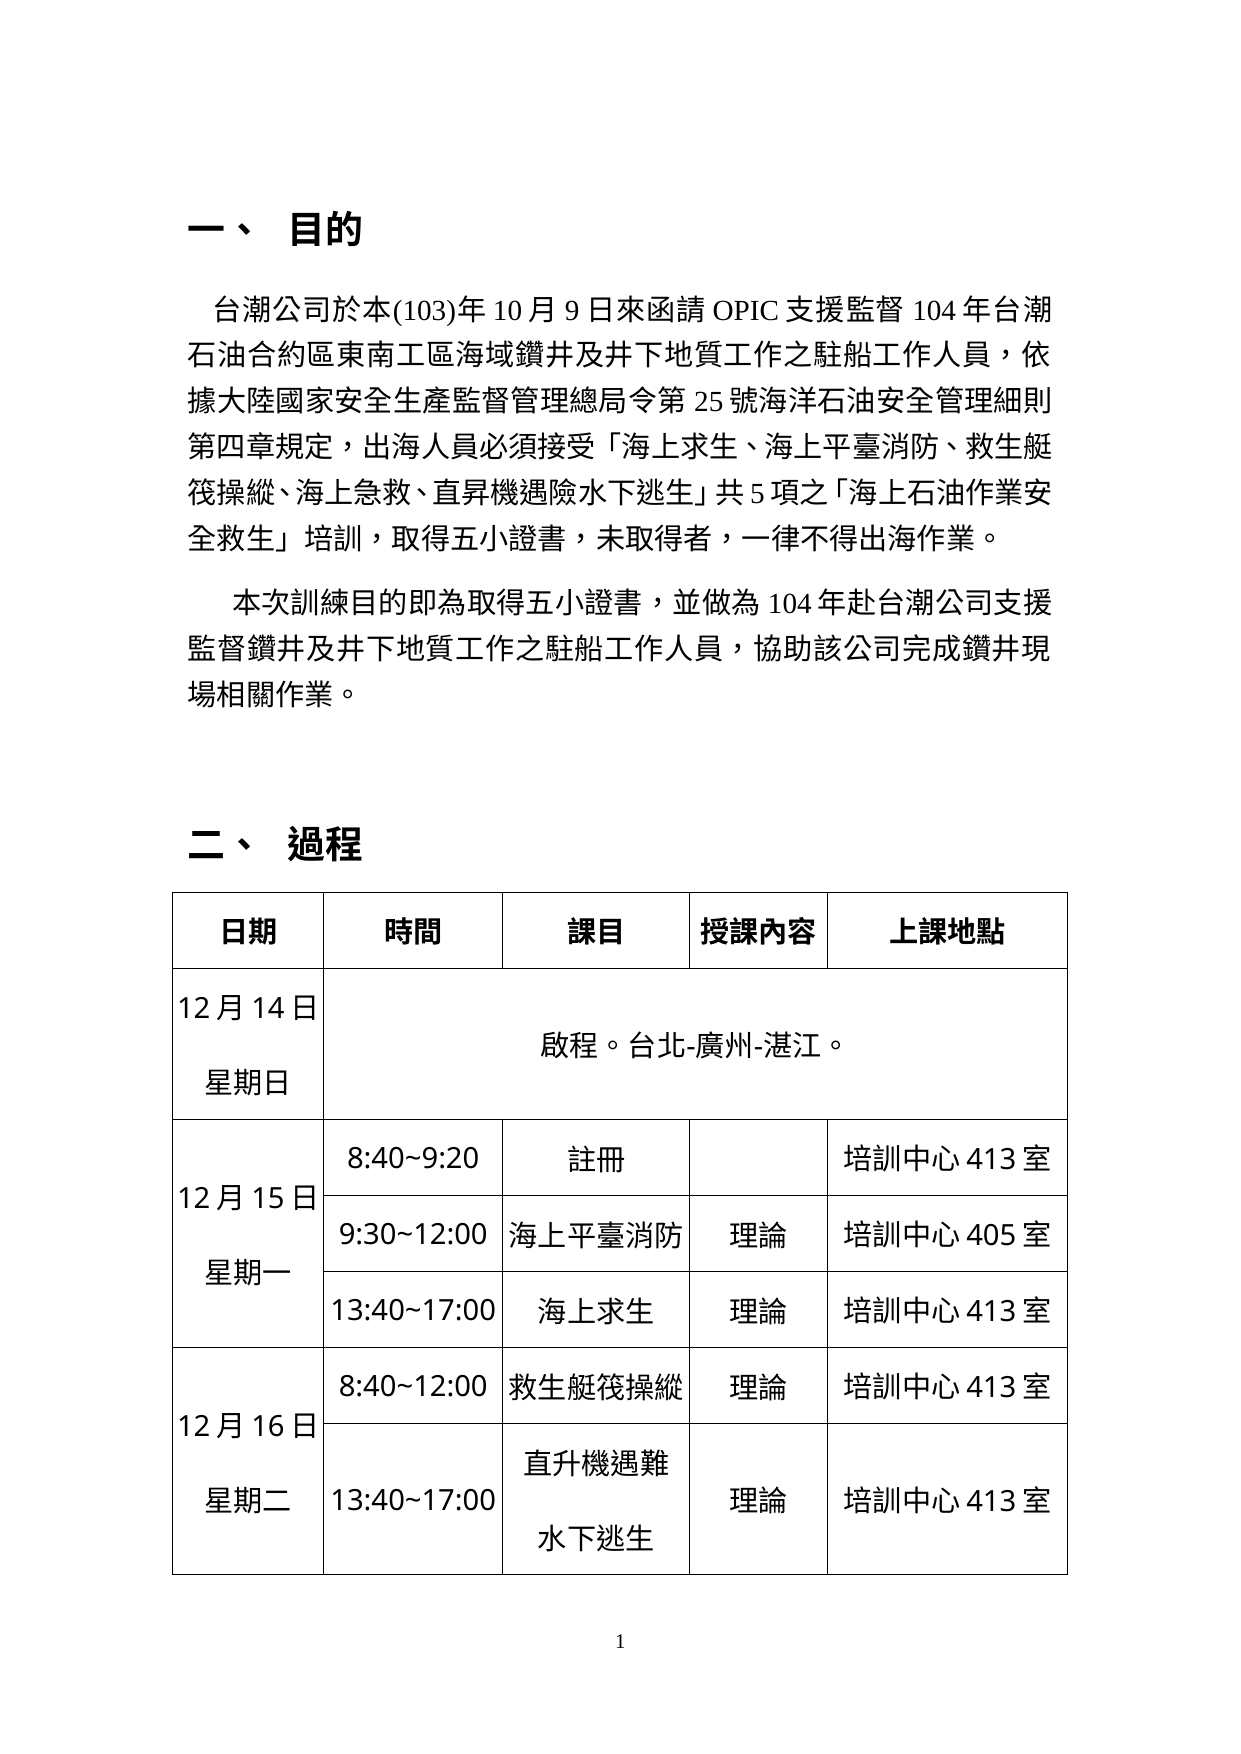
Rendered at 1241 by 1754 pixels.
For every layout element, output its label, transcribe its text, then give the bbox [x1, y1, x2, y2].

subtitle 目的 [187, 189, 1053, 264]
table_header 課目 [503, 893, 689, 968]
table_cell 理論 [690, 1272, 827, 1347]
table_cell 救生艇筏操縱 [503, 1348, 689, 1423]
table_cell 12月14日 星期日 [173, 969, 323, 1119]
table_cell [690, 1120, 827, 1195]
table_cell 培訓中心405室 [828, 1196, 1067, 1271]
table_header 日期 [173, 893, 323, 968]
table_cell 培訓中心413室 [828, 1424, 1067, 1574]
table_cell 理論 [690, 1348, 827, 1423]
table_cell 培訓中心413室 [828, 1348, 1067, 1423]
table_cell 13:40~17:00 [324, 1272, 502, 1347]
text 台潮公司於本(103)年10月9日來函請OPIC支援監督104年台潮石油合約區東南工區海域鑽井及井下地質工作之駐船工作人員，依據大陸國家安全生產監督管理總局令第25號海洋石油安全管理細則第四章規定，出海人員必須接受「海上求生、海上平臺消防、救生艇筏操縱、海上急救、直昇機遇險水下逃生」共5項之「海上石油作業安全救生」培訓，取得五小證書，未取得者，一律不得出海作業。 [187, 283, 1053, 558]
text 本次訓練目的即為取得五小證書，並做為104年赴台潮公司支援監督鑽井及井下地質工作之駐船工作人員，協助該公司完成鑽井現場相關作業。 [187, 577, 1053, 714]
table_cell 8:40~9:20 [324, 1120, 502, 1195]
table_cell 培訓中心413室 [828, 1120, 1067, 1195]
table_cell 培訓中心413室 [828, 1272, 1067, 1347]
table_cell 12月15日 星期一 [173, 1120, 323, 1347]
table_cell 理論 [690, 1424, 827, 1574]
table_cell 13:40~17:00 [324, 1424, 502, 1574]
table_cell 9:30~12:00 [324, 1196, 502, 1271]
table_cell 直升機遇難 水下逃生 [503, 1424, 689, 1574]
table_cell 海上求生 [503, 1272, 689, 1347]
table_cell 啟程。台北-廣州-湛江。 [324, 969, 1067, 1119]
table_cell 12月16日 星期二 [173, 1348, 323, 1574]
table_cell 註冊 [503, 1120, 689, 1195]
subtitle 過程 [187, 804, 1053, 879]
table_header 時間 [324, 893, 502, 968]
table_cell 8:40~12:00 [324, 1348, 502, 1423]
table_cell 海上平臺消防 [503, 1196, 689, 1271]
table_header 授課內容 [690, 893, 827, 968]
table_cell 理論 [690, 1196, 827, 1271]
table_header 上課地點 [828, 893, 1067, 968]
